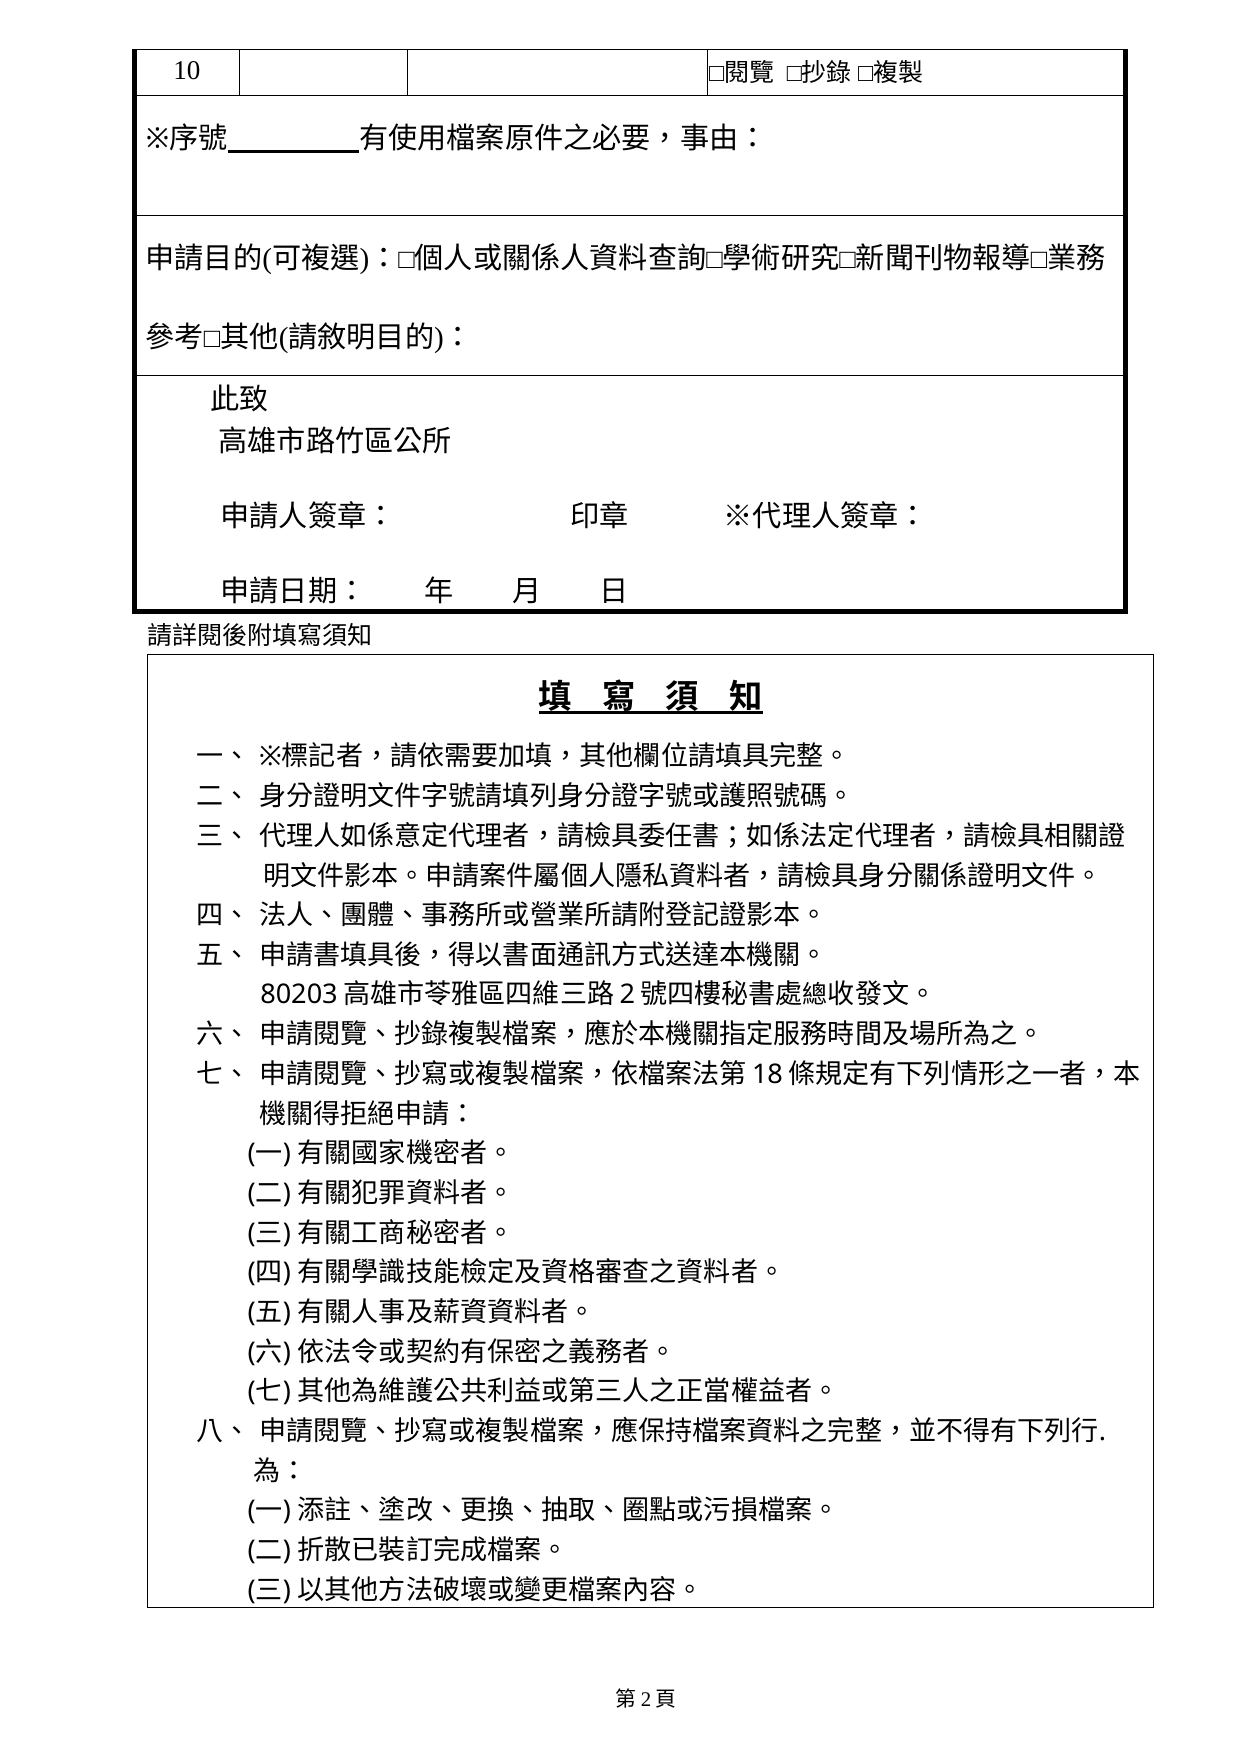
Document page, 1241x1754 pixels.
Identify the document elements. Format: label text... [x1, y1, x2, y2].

table_cell [240, 50, 407, 95]
table_header 填 寫 須 知 ※標記者，請依需要加填，其他欄位請填具完整。 身分證明文件字號請填列身分證字號或護照號碼。 代理人如係意定代理者，請檢具委任書；如係法定代理者，請檢具相關證 明文件影本。申請案件屬個人隱私資料者，請檢具身分關係證明文件。 法人、團體、事務所或營業所請附登記證影本。 申請書填具後，得以書面通訊方式送達本機關。 80203高雄市苓雅區四維三路2號四樓秘書處總收發文。 申請閱覽、抄錄複製檔案，應於本機關指定服務時間及場所為之。 申請閱覽、抄寫或複製檔案，依檔案法第18條規定有下列情形之一者，本 機關得拒絕申請： 有關國家機密者。 有關犯罪資料者。 有關工商秘密者。 有關學識技能檢定及資格審查之資料者。 有關人事及薪資資料者。 依法令或契約有保密之義務者。 其他為維護公共利益或第三人之正當權益者。 申請閱覽、抄寫或複製檔案，應保持檔案資料之完整，並不得有下列行. 為： 添註、塗改、更換、抽取、圈點或污損檔案。 折散已裝訂完成檔案。 以其他方法破壞或變更檔案內容。 擅自將檔案帶離指定處所。 擅自進入檔案作業或保管處所。 申請人有前項情形之一者，本機關將立即制止並停止其應用；其涉及刑事責任者，應移送檢察機關偵辦。 閱覽、抄錄或複製檔案，依國家發展委員會檔案管理局102年2月6日修正「檔案閱覽抄錄複製收費標準」收費。 [148, 655, 1153, 1607]
table_cell 此致 高雄市路竹區公所 申請人簽章： 印章 ※代理人簽章： 申請日期： 年 月 日 [137, 376, 1123, 609]
text 請詳閱後附填寫須知 [148, 614, 1144, 654]
table_cell □閱覽 □抄錄 □複製 [708, 50, 1123, 95]
table_cell 10 [137, 50, 239, 95]
table_cell [408, 50, 707, 95]
table_cell 申請目的(可複選)：□個人或關係人資料查詢□學術研究□新聞刊物報導□業務參考□其他(請敘明目的)： [137, 216, 1123, 374]
table_cell ※序號 有使用檔案原件之必要，事由： [137, 96, 1123, 215]
